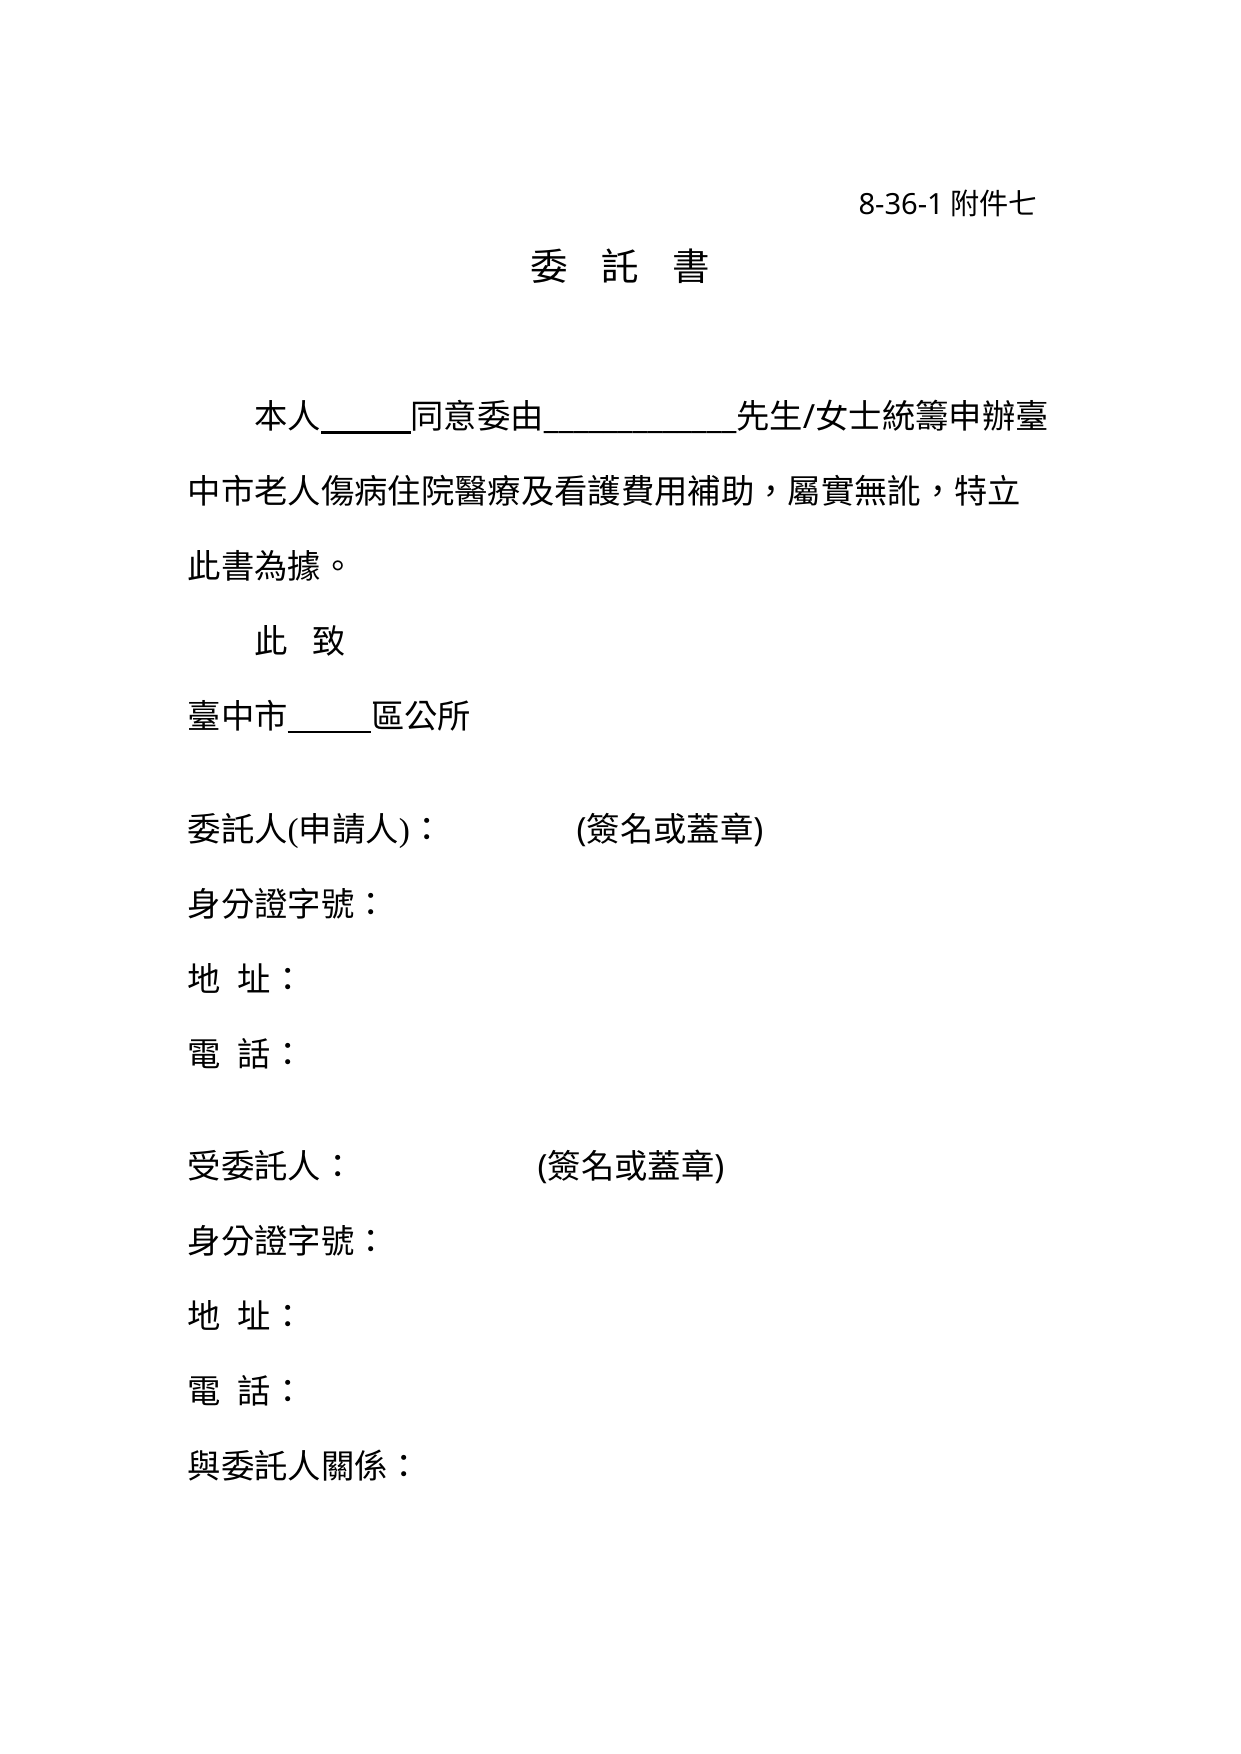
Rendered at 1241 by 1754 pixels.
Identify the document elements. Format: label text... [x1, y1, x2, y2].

text 地 址： [187, 939, 1053, 1014]
text 臺中市 區公所 [187, 677, 1053, 752]
text 電 話： [187, 1352, 1053, 1427]
text 此 致 [187, 602, 1053, 677]
text 受委託人： (簽名或蓋章) [187, 1127, 1053, 1202]
text 8-36-1附件七 [187, 164, 1053, 227]
text 電 話： [187, 1014, 1053, 1089]
text 地 址： [187, 1277, 1053, 1352]
text 本人 同意委由_____________先生/女士統籌申辦臺中市老人傷病住院醫療及看護費用補助，屬實無訛，特立此書為據。 [187, 377, 1053, 602]
text 身分證字號： [187, 1202, 1053, 1277]
text 與委託人關係： [187, 1427, 1053, 1502]
text 委 託 書 [187, 227, 1053, 302]
text 身分證字號： [187, 864, 1053, 939]
text 委託人(申請人)： (簽名或蓋章) [187, 789, 1053, 864]
